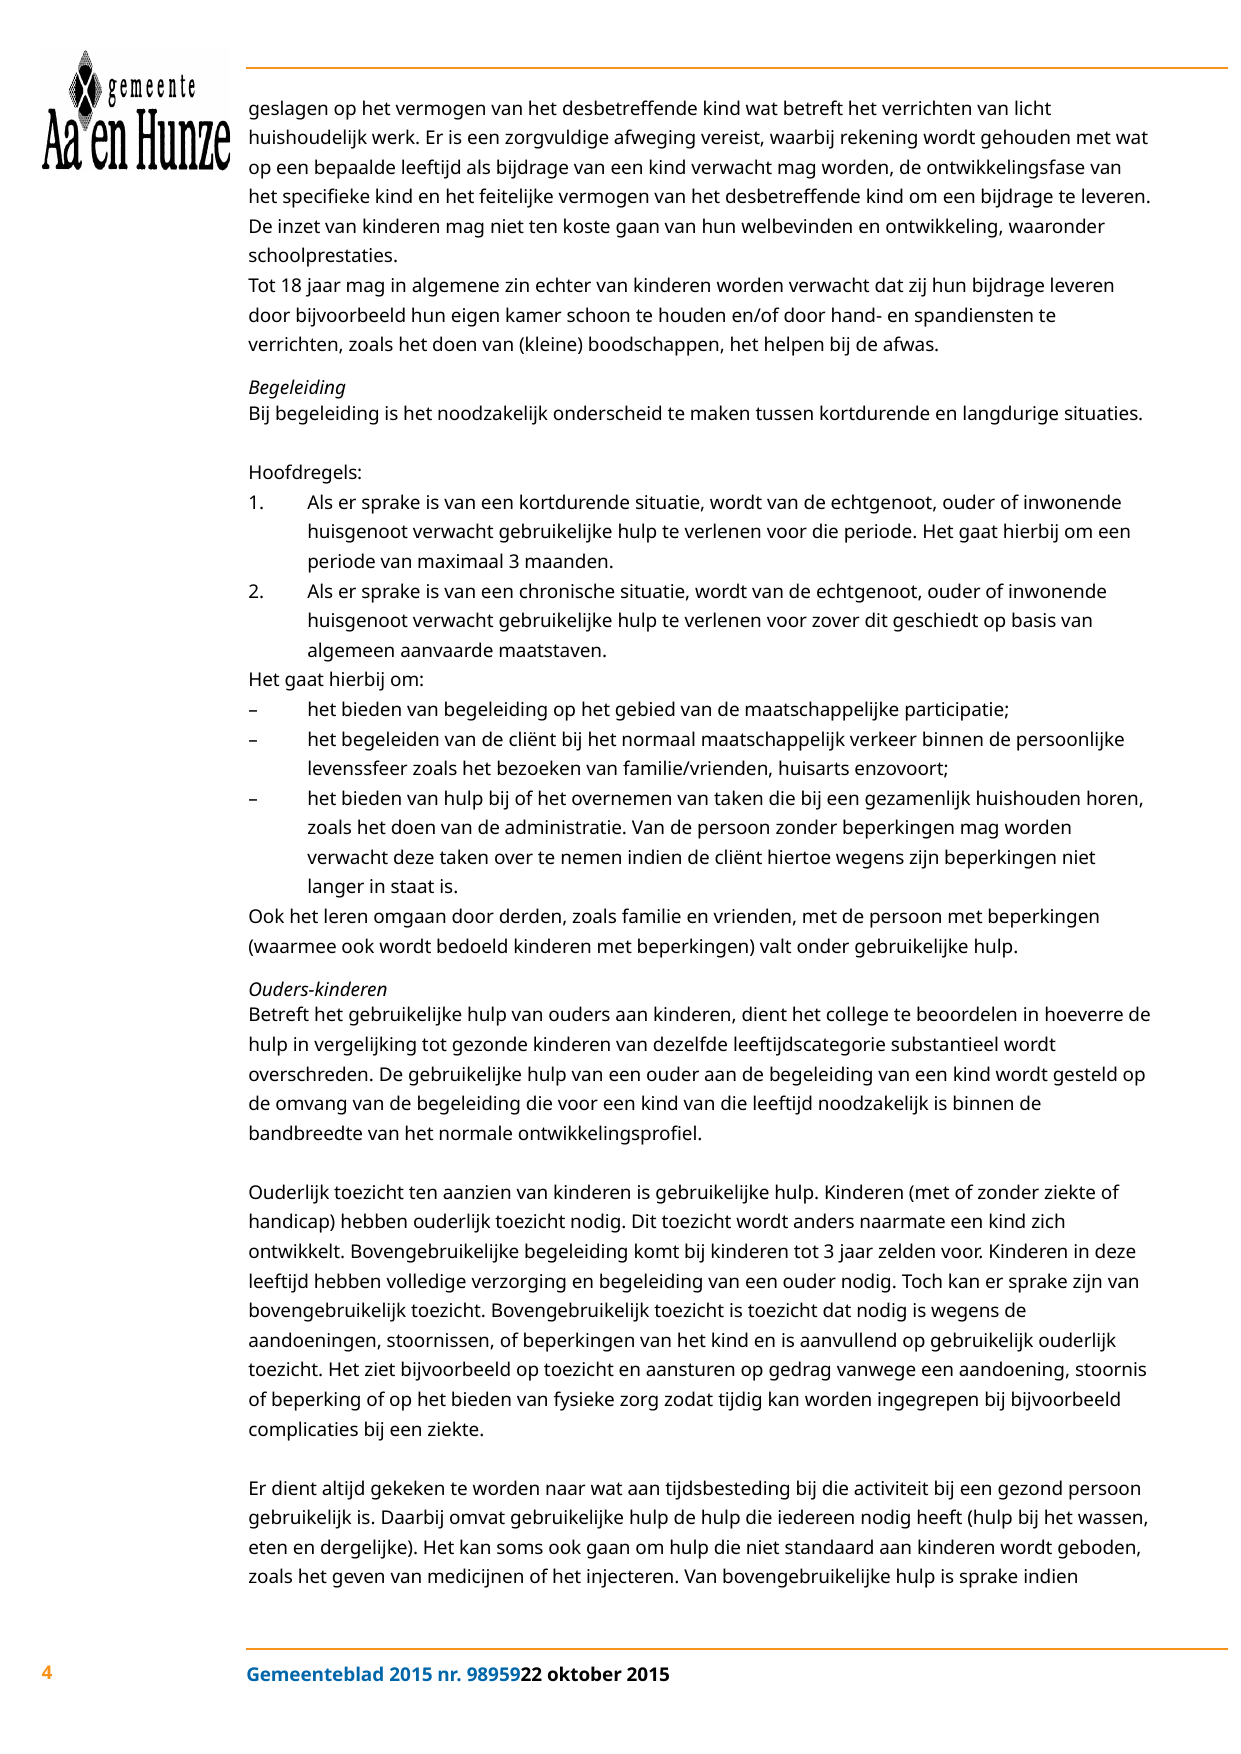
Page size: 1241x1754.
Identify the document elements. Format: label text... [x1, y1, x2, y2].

list het bieden van begeleiding op het gebied van de maatschappelijke participatie; [248, 696, 1152, 722]
list Als er sprake is van een kortdurende situatie, wordt van de echtgenoot, ouder of inwonende huisgenoot verwacht gebruikelijke hulp te verlenen voor die periode. Het gaat hierbij om een periode van maximaal 3 maanden. [248, 489, 1152, 574]
text Betreft het gebruikelijke hulp van ouders aan kinderen, dient het college te beoordelen in hoeverre de hulp in vergelijking tot gezonde kinderen van dezelfde leeftijdscategorie substantieel wordt overschreden. De gebruikelijke hulp van een ouder aan de begeleiding van een kind wordt gesteld op de omvang van de begeleiding die voor een kind van die leeftijd noodzakelijk is binnen de bandbreedte van het normale ontwikkelingsprofiel. [248, 1002, 1152, 1146]
text Tot 18 jaar mag in algemene zin echter van kinderen worden verwacht dat zij hun bijdrage leveren door bijvoorbeeld hun eigen kamer schoon te houden en/of door hand- en spandiensten te verrichten, zoals het doen van (kleine) boodschappen, het helpen bij de afwas. [248, 272, 1152, 357]
text geslagen op het vermogen van het desbetreffende kind wat betreft het verrichten van licht huishoudelijk werk. Er is een zorgvuldige afweging vereist, waarbij rekening wordt gehouden met wat op een bepaalde leeftijd als bijdrage van een kind verwacht mag worden, de ontwikkelingsfase van het specifieke kind en het feitelijke vermogen van het desbetreffende kind om een bijdrage te leveren. De inzet van kinderen mag niet ten koste gaan van hun welbevinden en ontwikkeling, waaronder schoolprestaties. [248, 95, 1152, 268]
text Ouders-kinderen [248, 976, 1152, 1002]
list het begeleiden van de cliënt bij het normaal maatschappelijk verkeer binnen de persoonlijke levenssfeer zoals het bezoeken van familie/vrienden, huisarts enzovoort; [248, 726, 1152, 781]
text Begeleiding [248, 374, 1152, 400]
text Bij begeleiding is het noodzakelijk onderscheid te maken tussen kortdurende en langdurige situaties. [248, 400, 1152, 426]
list Als er sprake is van een chronische situatie, wordt van de echtgenoot, ouder of inwonende huisgenoot verwacht gebruikelijke hulp te verlenen voor zover dit geschiedt op basis van algemeen aanvaarde maatstaven. [248, 578, 1152, 663]
text Het gaat hierbij om: [248, 667, 1152, 692]
picture [41, 47, 231, 172]
text Ook het leren omgaan door derden, zoals familie en vrienden, met de persoon met beperkingen (waarmee ook wordt bedoeld kinderen met beperkingen) valt onder gebruikelijke hulp. [248, 903, 1152, 958]
text Hoofdregels: [248, 459, 1152, 485]
text Er dient altijd gekeken te worden naar wat aan tijdsbesteding bij die activiteit bij een gezond persoon gebruikelijk is. Daarbij omvat gebruikelijke hulp de hulp die iedereen nodig heeft (hulp bij het wassen, eten en dergelijke). Het kan soms ook gaan om hulp die niet standaard aan kinderen wordt geboden, zoals het geven van medicijnen of het injecteren. Van bovengebruikelijke hulp is sprake indien [248, 1475, 1152, 1589]
list het bieden van hulp bij of het overnemen van taken die bij een gezamenlijk huishouden horen, zoals het doen van de administratie. Van de persoon zonder beperkingen mag worden verwacht deze taken over te nemen indien de cliënt hiertoe wegens zijn beperkingen niet langer in staat is. [248, 785, 1152, 899]
text Ouderlijk toezicht ten aanzien van kinderen is gebruikelijke hulp. Kinderen (met of zonder ziekte of handicap) hebben ouderlijk toezicht nodig. Dit toezicht wordt anders naarmate een kind zich ontwikkelt. Bovengebruikelijke begeleiding komt bij kinderen tot 3 jaar zelden voor. Kinderen in deze leeftijd hebben volledige verzorging en begeleiding van een ouder nodig. Toch kan er sprake zijn van bovengebruikelijk toezicht. Bovengebruikelijk toezicht is toezicht dat nodig is wegens de aandoeningen, stoornissen, of beperkingen van het kind en is aanvullend op gebruikelijk ouderlijk toezicht. Het ziet bijvoorbeeld op toezicht en aansturen op gedrag vanwege een aandoening, stoornis of beperking of op het bieden van fysieke zorg zodat tijdig kan worden ingegrepen bij bijvoorbeeld complicaties bij een ziekte. [248, 1179, 1152, 1442]
